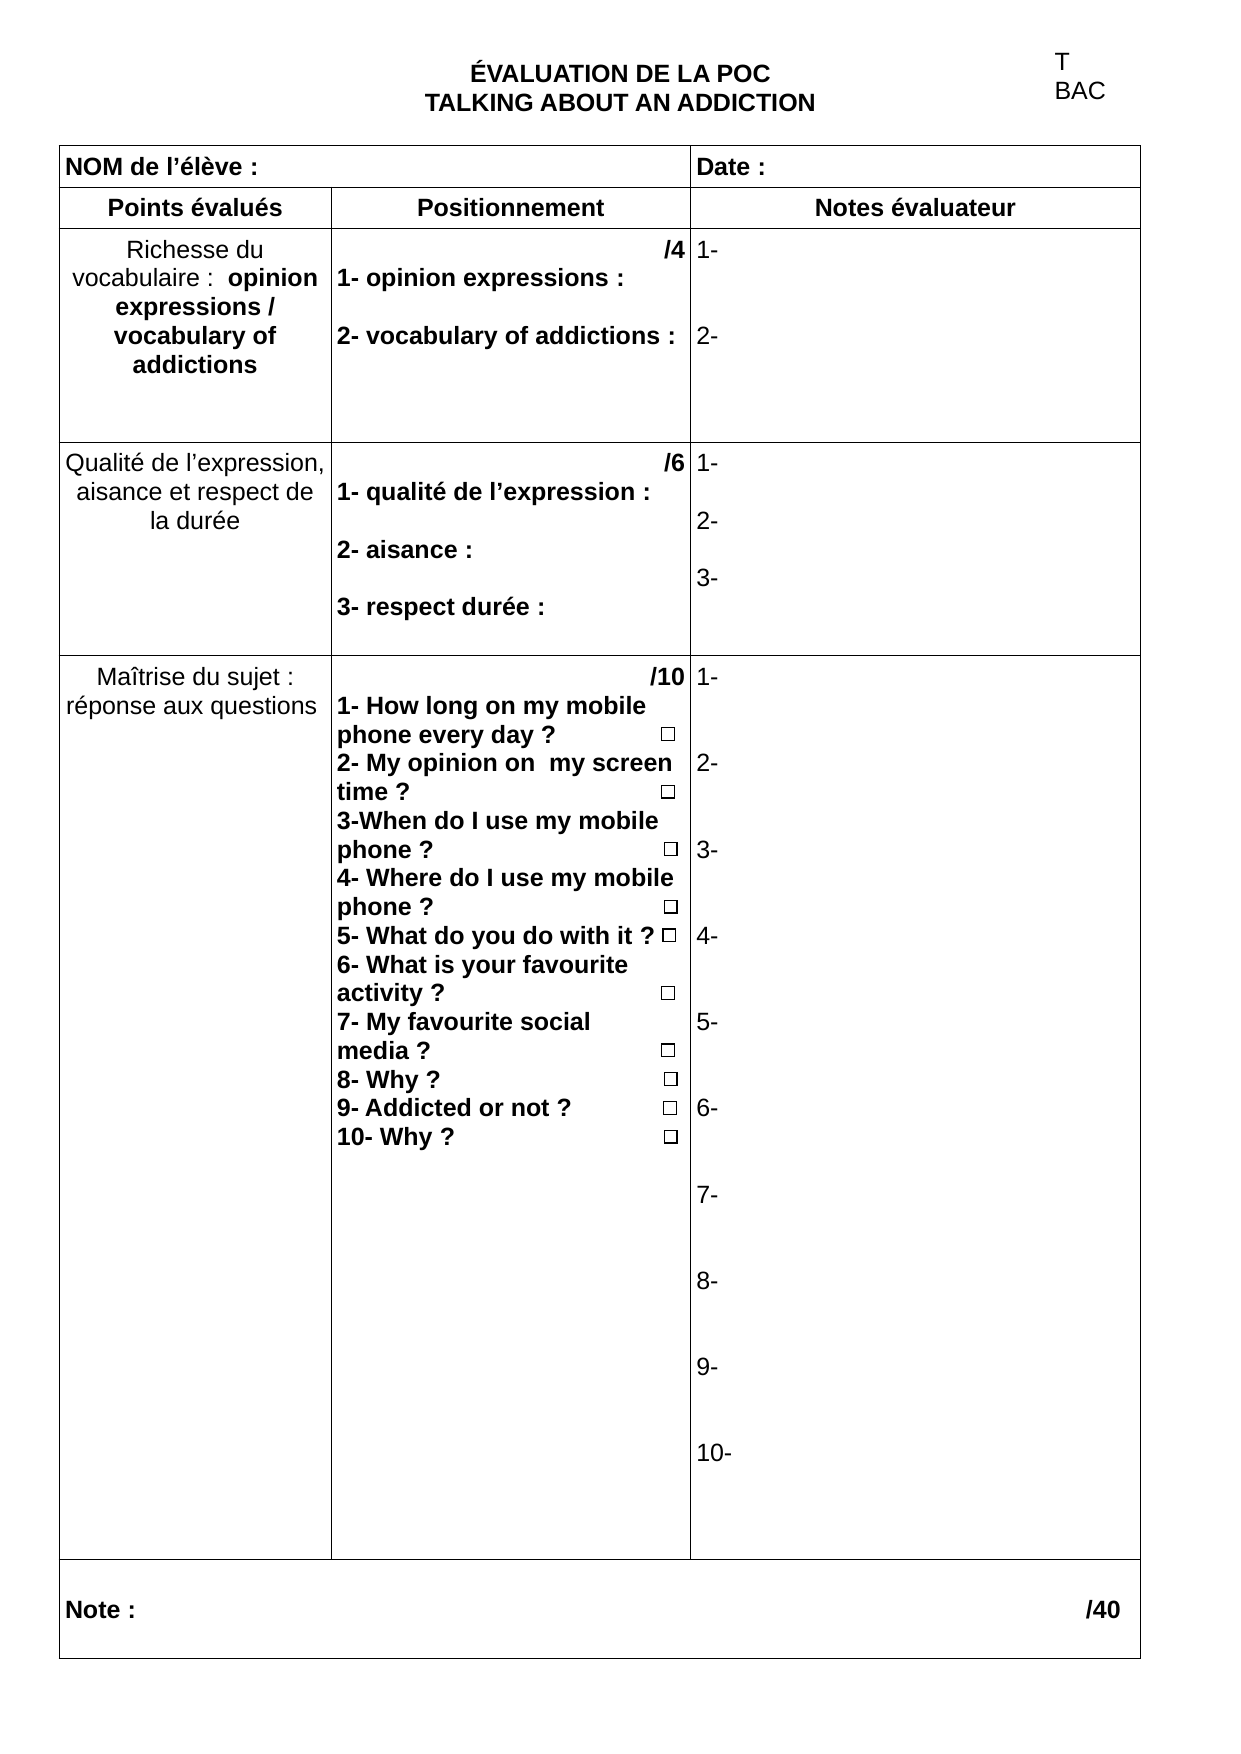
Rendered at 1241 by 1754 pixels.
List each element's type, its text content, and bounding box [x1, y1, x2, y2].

table_header NOM de l’élève : [60, 146, 690, 187]
table_cell Richesse du vocabulaire : opinion expressions / vocabulary of addictions [60, 229, 331, 442]
table_cell Maîtrise du sujet : réponse aux questions [60, 656, 331, 1559]
table_cell Positionnement [332, 188, 690, 228]
table_cell /4 1- opinion expressions : 2- vocabulary of addictions : [332, 229, 690, 442]
text Évaluation de la POC [59, 59, 1181, 88]
table_cell Qualité de l’expression, aisance et respect de la durée [60, 443, 331, 655]
table_cell 1- 2- [691, 229, 1140, 442]
table_cell 1- 2- 3- [691, 443, 1140, 655]
table_cell /6 1- qualité de l’expression : 2- aisance : 3- respect durée : [332, 443, 690, 655]
table_header Date : [691, 146, 1140, 187]
text Talking about an addiction [59, 88, 1181, 117]
table_cell /10 1- How long on my mobile phone every day ? 2- My opinion on my screen time ? 3-When do I use my mobile phone ? 4- Where do I use my mobile phone ? 5- What do you do with it ? 6- What is your favourite activity ? 7- My favourite social media ? 8- Why ? 9- Addicted or not ? 10- Why ? [332, 656, 690, 1559]
table_cell Notes évaluateur [691, 188, 1140, 228]
table_cell Note : /40 [60, 1560, 1140, 1658]
table_cell 1- 2- 3- 4- 5- 6- 7- 8- 9- 10- [691, 656, 1140, 1559]
table_cell Points évalués [60, 188, 331, 228]
